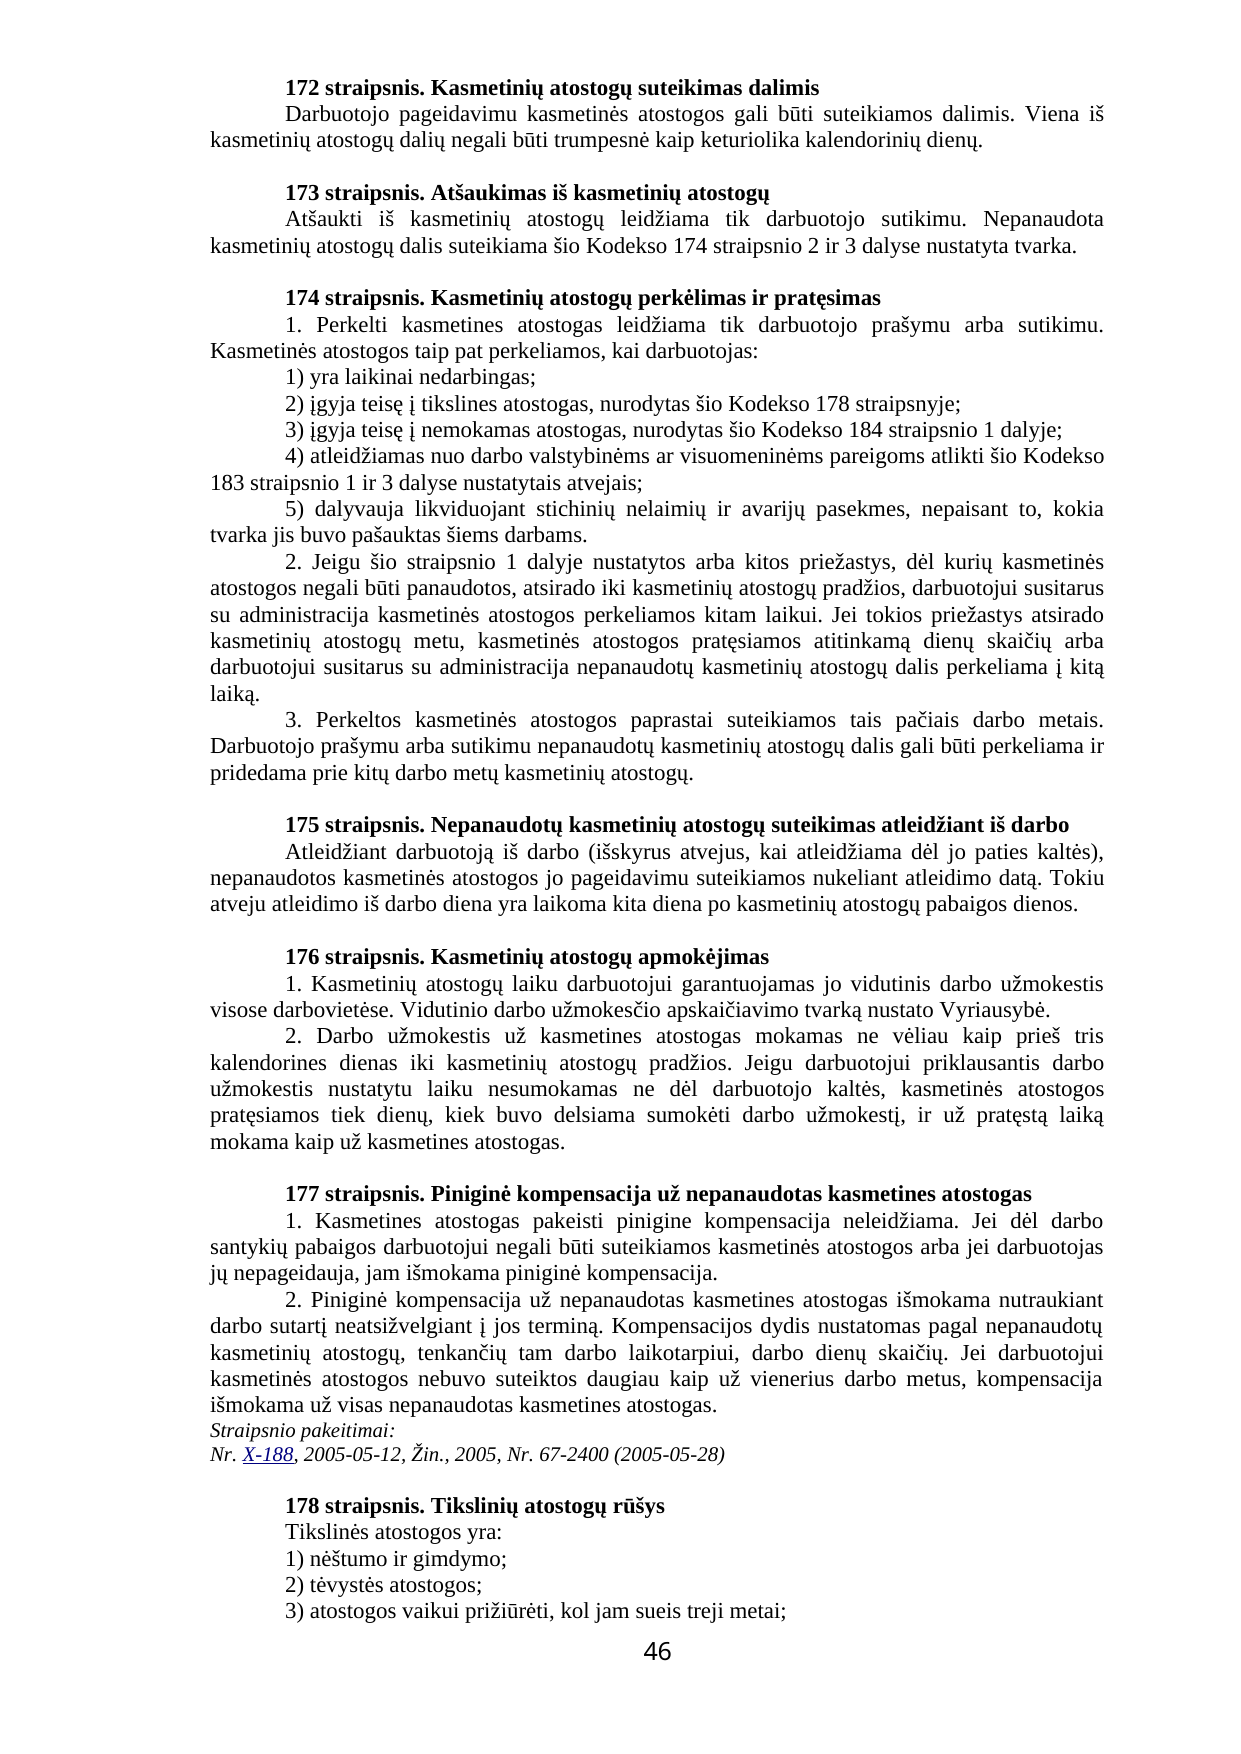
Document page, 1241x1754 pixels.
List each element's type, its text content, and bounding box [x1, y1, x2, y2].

text 176 straipsnis. Kasmetinių atostogų apmokėjimas [210, 943, 1106, 969]
text 1. Kasmetinių atostogų laiku darbuotojui garantuojamas jo vidutinis darbo užmokestis visose darbovietėse. Vidutinio darbo užmokesčio apskaičiavimo tvarką nustato Vyriausybė. [210, 969, 1106, 1022]
text Straipsnio pakeitimai: [210, 1418, 1106, 1442]
text 3. Perkeltos kasmetinės atostogos paprastai suteikiamos tais pačiais darbo metais. Darbuotojo prašymu arba sutikimu nepanaudotų kasmetinių atostogų dalis gali būti perkeliama ir pridedama prie kitų darbo metų kasmetinių atostogų. [210, 706, 1106, 785]
text 2. Darbo užmokestis už kasmetines atostogas mokamas ne vėliau kaip prieš tris kalendorines dienas iki kasmetinių atostogų pradžios. Jeigu darbuotojui priklausantis darbo užmokestis nustatytu laiku nesumokamas ne dėl darbuotojo kaltės, kasmetinės atostogos pratęsiamos tiek dienų, kiek buvo delsiama sumokėti darbo užmokestį, ir už pratęstą laiką mokama kaip už kasmetines atostogas. [210, 1022, 1106, 1154]
text 5) dalyvauja likviduojant stichinių nelaimių ir avarijų pasekmes, nepaisant to, kokia tvarka jis buvo pašauktas šiems darbams. [210, 495, 1106, 548]
text 173 straipsnis. Atšaukimas iš kasmetinių atostogų [210, 179, 1106, 205]
text Nr. X-188, 2005-05-12, Žin., 2005, Nr. 67-2400 (2005-05-28) [210, 1442, 1106, 1466]
text 2. Piniginė kompensacija už nepanaudotas kasmetines atostogas išmokama nutraukiant darbo sutartį neatsižvelgiant į jos terminą. Kompensacijos dydis nustatomas pagal nepanaudotų kasmetinių atostogų, tenkančių tam darbo laikotarpiui, darbo dienų skaičių. Jei darbuotojui kasmetinės atostogos nebuvo suteiktos daugiau kaip už vienerius darbo metus, kompensacija išmokama už visas nepanaudotas kasmetines atostogas. [210, 1286, 1104, 1418]
text 1) nėštumo ir gimdymo; [210, 1545, 1104, 1571]
text 1. Kasmetines atostogas pakeisti pinigine kompensacija neleidžiama. Jei dėl darbo santykių pabaigos darbuotojui negali būti suteikiamos kasmetinės atostogos arba jei darbuotojas jų nepageidauja, jam išmokama piniginė kompensacija. [210, 1207, 1104, 1286]
text 4) atleidžiamas nuo darbo valstybinėms ar visuomeninėms pareigoms atlikti šio Kodekso 183 straipsnio 1 ir 3 dalyse nustatytais atvejais; [210, 442, 1106, 495]
text 178 straipsnis. Tikslinių atostogų rūšys [210, 1492, 1106, 1518]
text Tikslinės atostogos yra: [210, 1518, 1104, 1545]
text 1. Perkelti kasmetines atostogas leidžiama tik darbuotojo prašymu arba sutikimu. Kasmetinės atostogos taip pat perkeliamos, kai darbuotojas: [210, 311, 1106, 363]
text Atleidžiant darbuotoją iš darbo (išskyrus atvejus, kai atleidžiama dėl jo paties kaltės), nepanaudotos kasmetinės atostogos jo pageidavimu suteikiamos nukeliant atleidimo datą. Tokiu atveju atleidimo iš darbo diena yra laikoma kita diena po kasmetinių atostogų pabaigos dienos. [210, 838, 1106, 917]
text Atšaukti iš kasmetinių atostogų leidžiama tik darbuotojo sutikimu. Nepanaudota kasmetinių atostogų dalis suteikiama šio Kodekso 174 straipsnio 2 ir 3 dalyse nustatyta tvarka. [210, 205, 1106, 258]
text 2) tėvystės atostogos; [210, 1571, 1104, 1597]
text Darbuotojo pageidavimu kasmetinės atostogos gali būti suteikiamos dalimis. Viena iš kasmetinių atostogų dalių negali būti trumpesnė kaip keturiolika kalendorinių dienų. [210, 100, 1106, 153]
text 174 straipsnis. Kasmetinių atostogų perkėlimas ir pratęsimas [210, 284, 1106, 311]
text 3) įgyja teisę į nemokamas atostogas, nurodytas šio Kodekso 184 straipsnio 1 dalyje; [210, 416, 1106, 442]
text 2) įgyja teisę į tikslines atostogas, nurodytas šio Kodekso 178 straipsnyje; [210, 390, 1106, 416]
text 1) yra laikinai nedarbingas; [210, 363, 1106, 390]
text 177 straipsnis. Piniginė kompensacija už nepanaudotas kasmetines atostogas [210, 1180, 1104, 1207]
text 2. Jeigu šio straipsnio 1 dalyje nustatytos arba kitos priežastys, dėl kurių kasmetinės atostogos negali būti panaudotos, atsirado iki kasmetinių atostogų pradžios, darbuotojui susitarus su administracija kasmetinės atostogos perkeliamos kitam laikui. Jei tokios priežastys atsirado kasmetinių atostogų metu, kasmetinės atostogos pratęsiamos atitinkamą dienų skaičių arba darbuotojui susitarus su administracija nepanaudotų kasmetinių atostogų dalis perkeliama į kitą laiką. [210, 548, 1106, 706]
text 175 straipsnis. Nepanaudotų kasmetinių atostogų suteikimas atleidžiant iš darbo [285, 811, 1106, 838]
text 3) atostogos vaikui prižiūrėti, kol jam sueis treji metai; [210, 1597, 1104, 1624]
text 172 straipsnis. Kasmetinių atostogų suteikimas dalimis [210, 73, 1106, 100]
